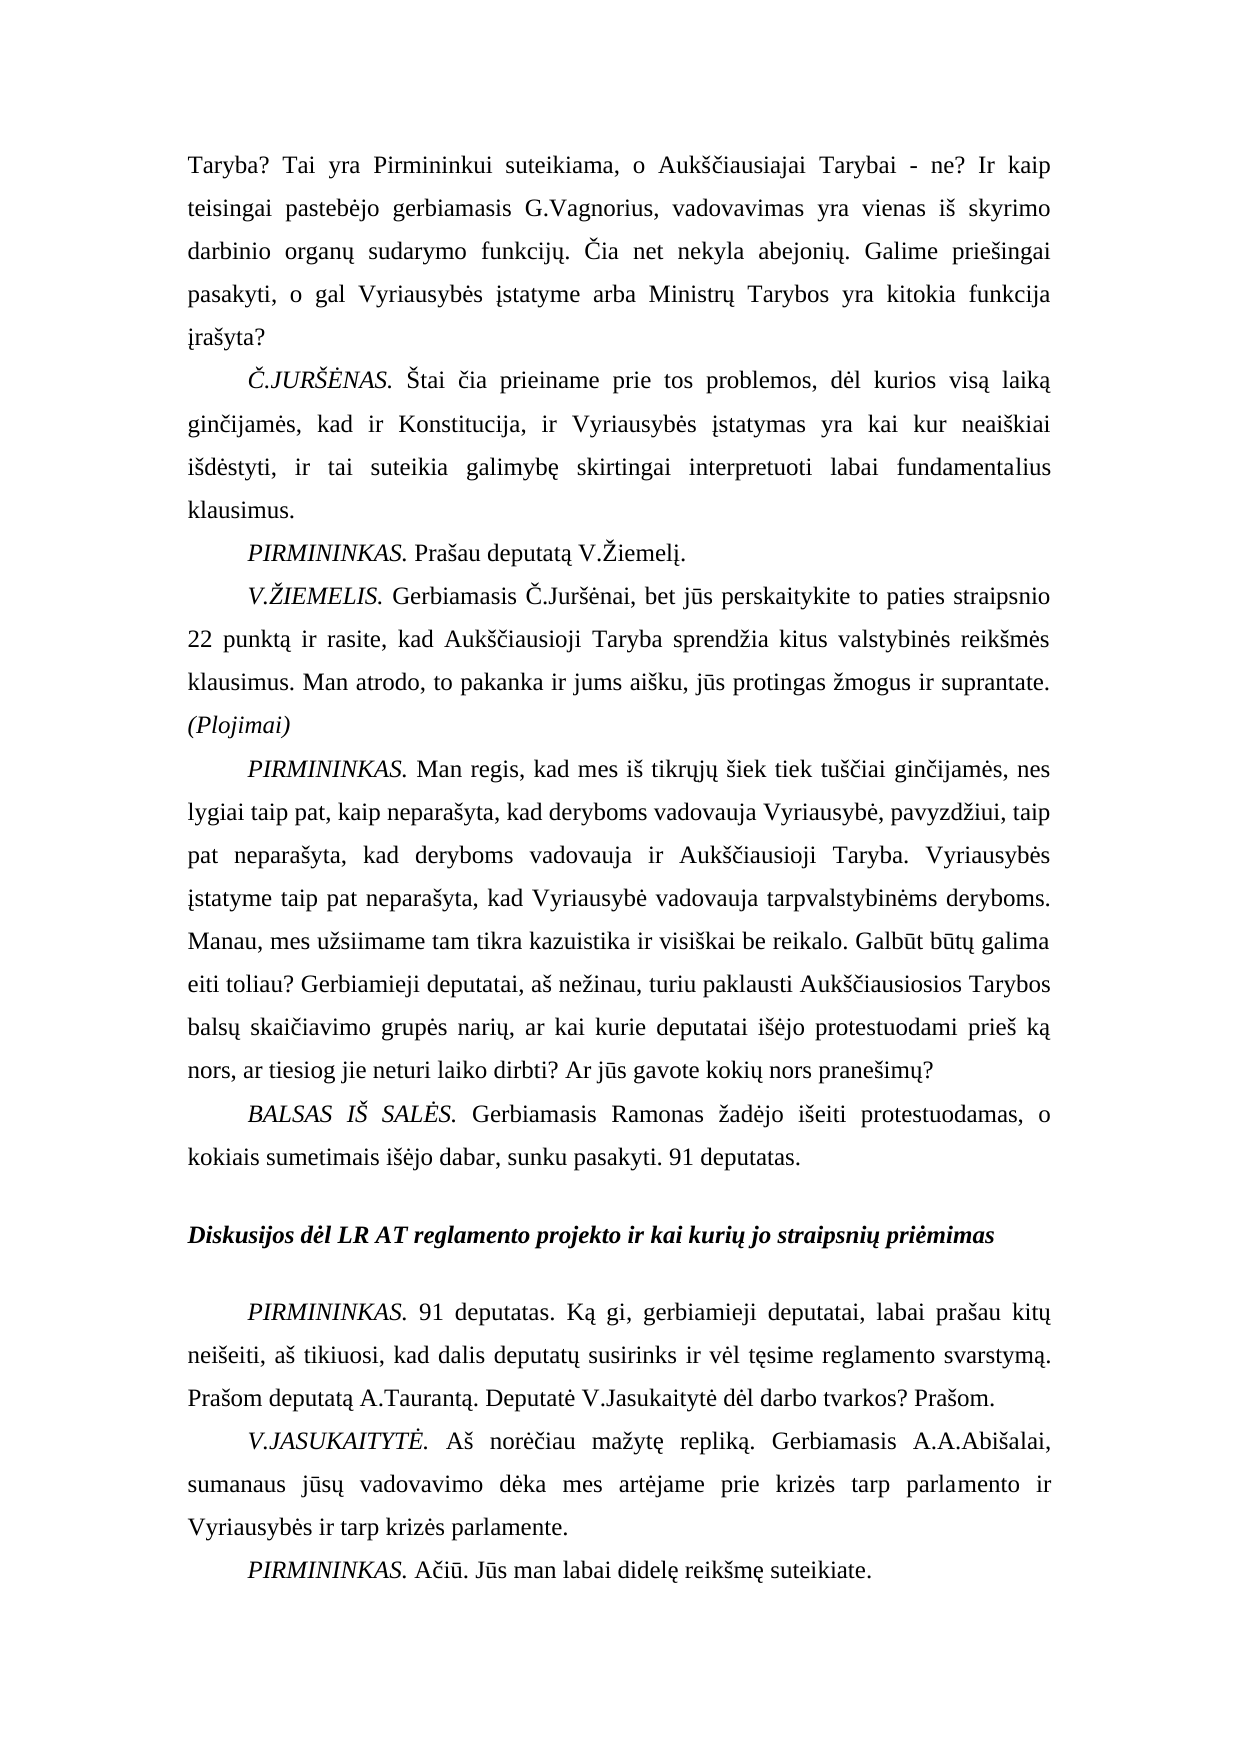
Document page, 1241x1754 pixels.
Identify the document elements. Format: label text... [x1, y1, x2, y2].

text BALSAS IŠ SALĖS. Gerbiamasis Ramonas žadėjo išeiti protestuodamas, o kokiais sumetimais išėjo dabar, sunku pasakyti. 91 deputatas. [187, 1099, 1051, 1171]
text PIRMININKAS. 91 deputatas. Ką gi, gerbiamieji deputatai, labai prašau kitų neišeiti, aš tikiuosi, kad dalis deputatų susirinks ir vėl tęsime reglamen­to svarstymą. Prašom deputatą A.Taurantą. Deputatė V.Jasukaitytė dėl darbo tvarkos? Prašom. [187, 1297, 1051, 1412]
text Taryba? Tai yra Pirmininkui suteikiama, o Aukš­čiausiajai Tarybai - ne? Ir kaip teisingai pastebėjo gerbiamasis G.Vagnorius, vadovavimas yra vienas iš skyrimo darbinio organų sudarymo funkcijų. Čia net nekyla abejonių. Galime priešingai pasakyti, o gal Vyriausybės įstatyme arba Ministrų Tarybos yra kitokia funkcija įrašyta? [187, 150, 1051, 351]
text V.ŽIEMELIS. Gerbiamasis Č.Juršėnai, bet jūs perskaitykite to paties straipsnio 22 punktą ir rasite, kad Aukščiausioji Taryba sprendžia kitus valstybinės reikšmės klausimus. Man atrodo, to pakanka ir jums aišku, jūs protingas žmogus ir suprantate. (Plojimai) [187, 581, 1051, 739]
text PIRMININKAS. Ačiū. Jūs man labai didelę reikšmę suteikiate. [187, 1556, 1051, 1584]
subtitle Diskusijos dėl LR AT reglamento projekto ir kai kurių jo straipsnių priėmimas [187, 1220, 1053, 1249]
text PIRMININKAS. Man regis, kad mes iš tikrųjų šiek tiek tuščiai ginčijamės, nes lygiai taip pat, kaip neparašyta, kad deryboms vadovauja Vyriausybė, pavyzdžiui, taip pat neparašyta, kad deryboms vadovauja ir Aukščiausioji Taryba. Vyriausybės įstatyme taip pat neparašyta, kad Vyriausybė vadovauja tarpvalstybinėms deryboms. Manau, mes užsiimame tam tikra kazuistika ir visiškai be reikalo. Galbūt būtų galima eiti toliau? Gerbiamieji deputatai, aš nežinau, turiu paklausti Aukščiausiosios Tarybos balsų skaičiavimo grupės narių, ar kai kurie deputatai išėjo protestuodami prieš ką nors, ar tiesiog jie neturi laiko dirbti? Ar jūs gavote kokių nors pranešimų? [187, 754, 1051, 1084]
text Č.JURŠĖNAS. Štai čia prieiname prie tos problemos, dėl kurios visą laiką ginčijamės, kad ir Konstitucija, ir Vyriausybės įstatymas yra kai kur neaiškiai išdėstyti, ir tai suteikia galimybę skirtingai interpretuoti labai fundamenta­lius klausimus. [187, 366, 1051, 524]
text PIRMININKAS. Prašau deputatą V.Žiemelį. [187, 538, 1051, 567]
text V.JASUKAITYTĖ. Aš norėčiau mažytę repliką. Gerbiamasis A.A.Abiša­lai, sumanaus jūsų vadovavimo dėka mes artėjame prie krizės tarp parla­mento ir Vyriausybės ir tarp krizės parlamente. [187, 1426, 1051, 1541]
